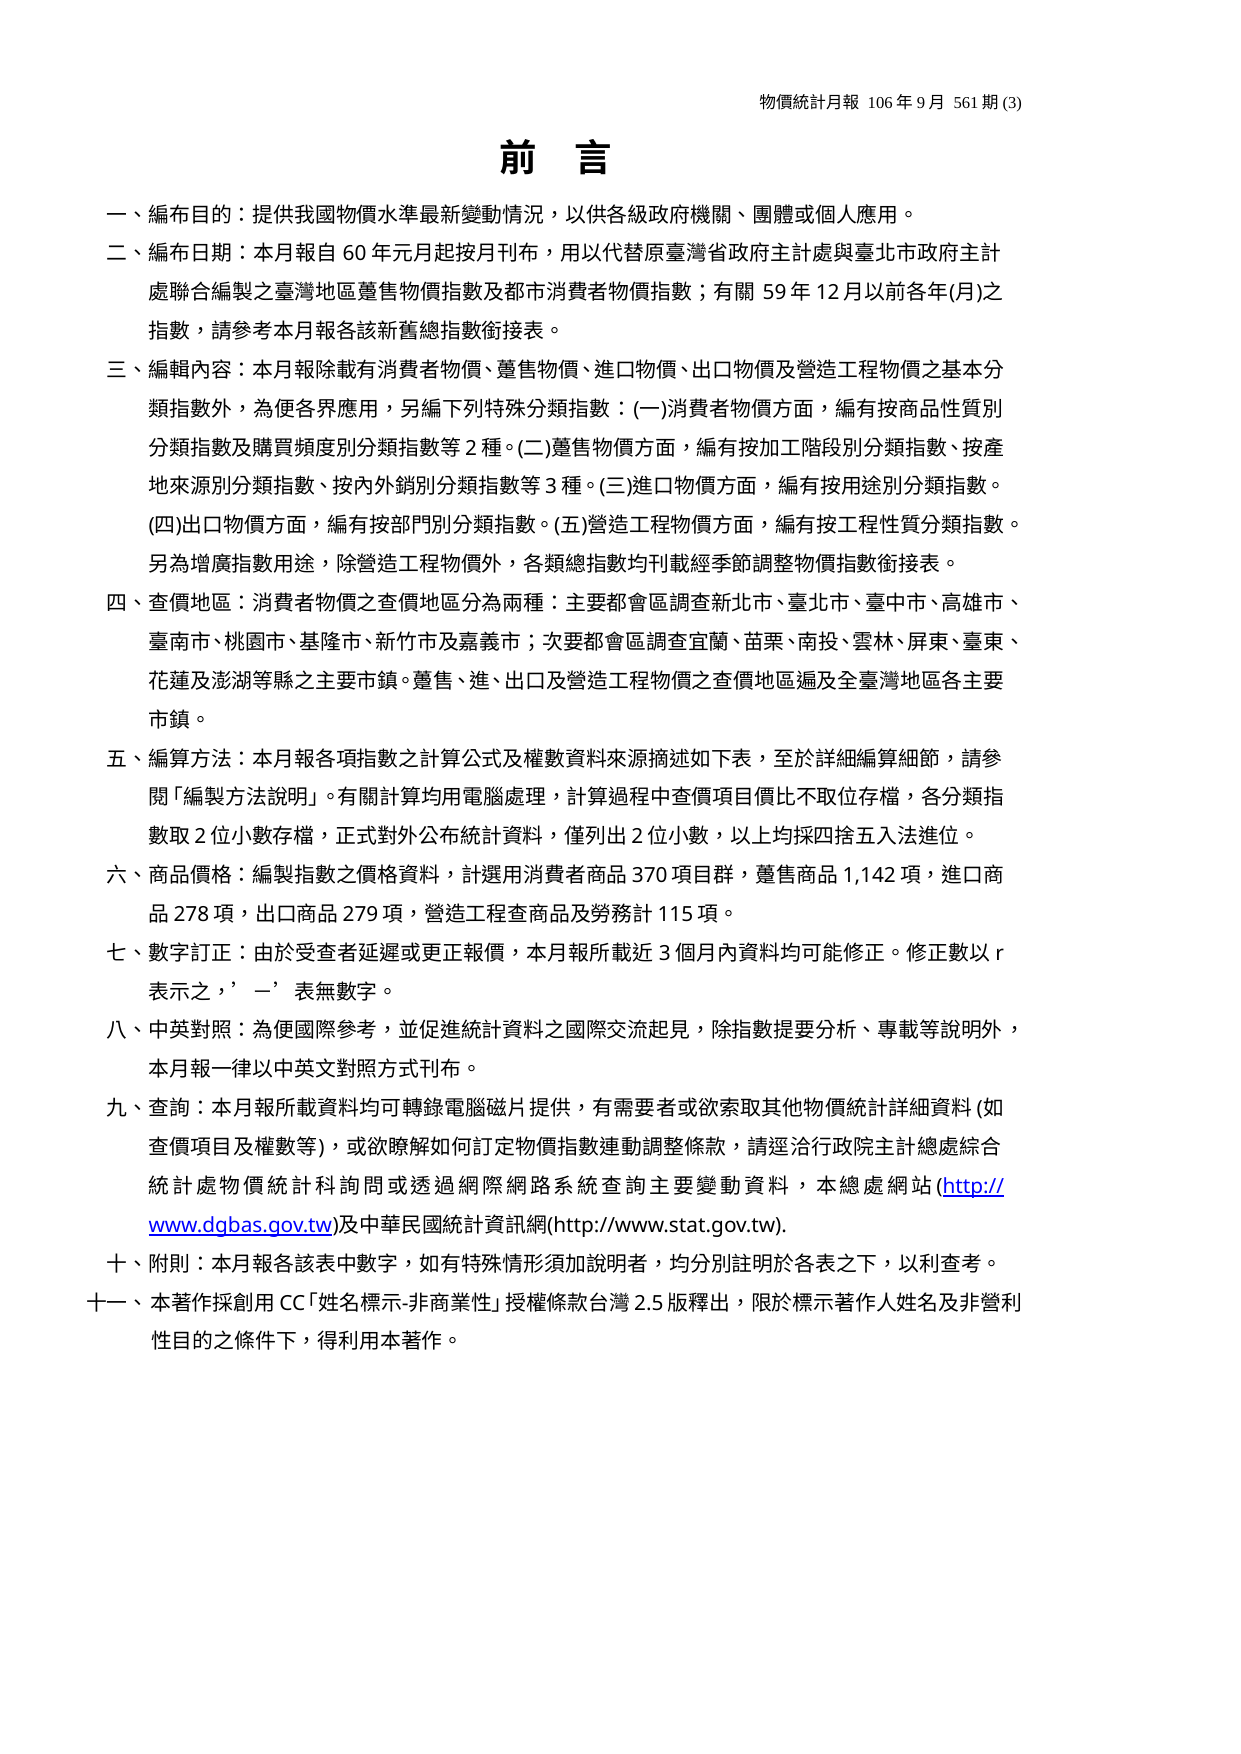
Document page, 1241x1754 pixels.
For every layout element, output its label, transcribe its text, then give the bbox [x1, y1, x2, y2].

list 本著作採創用CC「姓名標示-非商業性」授權條款台灣2.5版釋出，限於標示著作人姓名及非營利性目的之條件下，得利用本著作。 [86, 1281, 1022, 1359]
list 附則：本月報各該表中數字，如有特殊情形須加說明者，均分別註明於各表之下，以利查考。 [106, 1243, 1004, 1281]
list 編輯內容：本月報除載有消費者物價、躉售物價、進口物價、出口物價及營造工程物價之基本分類指數外，為便各界應用，另編下列特殊分類指數：(一)消費者物價方面，編有按商品性質別分類指數及購買頻度別分類指數等2種。(二)躉售物價方面，編有按加工階段別分類指數、按產地來源別分類指數、按內外銷別分類指數等3種。(三)進口物價方面，編有按用途別分類指數。(四)出口物價方面，編有按部門別分類指數。(五)營造工程物價方面，編有按工程性質分類指數。另為增廣指數用途，除營造工程物價外，各類總指數均刊載經季節調整物價指數銜接表。 [106, 349, 1004, 582]
list 中英對照：為便國際參考，並促進統計資料之國際交流起見，除指數提要分析、專載等說明外，本月報一律以中英文對照方式刊布。 [106, 1009, 1004, 1087]
list 商品價格：編製指數之價格資料，計選用消費者商品370項目群，躉售商品1,142項，進口商品278項，出口商品279項，營造工程查商品及勞務計115項。 [106, 854, 1004, 932]
subtitle 前 言 [89, 116, 1022, 193]
list 查價地區：消費者物價之查價地區分為兩種：主要都會區調查新北市、臺北市、臺中市、高雄市、臺南市、桃園市、基隆市、新竹市及嘉義市；次要都會區調查宜蘭、苗栗、南投、雲林、屏東、臺東、花蓮及澎湖等縣之主要市鎮。躉售、進、出口及營造工程物價之查價地區遍及全臺灣地區各主要市鎮。 [106, 582, 1004, 737]
list 查詢：本月報所載資料均可轉錄電腦磁片提供，有需要者或欲索取其他物價統計詳細資料(如查價項目及權數等)，或欲瞭解如何訂定物價指數連動調整條款，請逕洽行政院主計總處綜合統計處物價統計科詢問或透過網際網路系統查詢主要變動資料，本總處網站(http://www.dgbas.gov.tw)及中華民國統計資訊網(http://www.stat.gov.tw). [106, 1087, 1004, 1243]
list 編布日期：本月報自60年元月起按月刊布，用以代替原臺灣省政府主計處與臺北市政府主計處聯合編製之臺灣地區躉售物價指數及都市消費者物價指數；有關59年12月以前各年(月)之指數，請參考本月報各該新舊總指數銜接表。 [106, 232, 1004, 349]
list 編算方法：本月報各項指數之計算公式及權數資料來源摘述如下表，至於詳細編算細節，請參閱「編製方法說明」。有關計算均用電腦處理，計算過程中查價項目價比不取位存檔，各分類指數取2位小數存檔，正式對外公布統計資料，僅列出2位小數，以上均採四捨五入法進位。 [106, 737, 1004, 854]
list 數字訂正：由於受查者延遲或更正報價，本月報所載近3個月內資料均可能修正。修正數以r表示之，’－’表無數字。 [106, 932, 1004, 1009]
list 編布目的：提供我國物價水準最新變動情況，以供各級政府機關、團體或個人應用。 [106, 193, 1004, 232]
